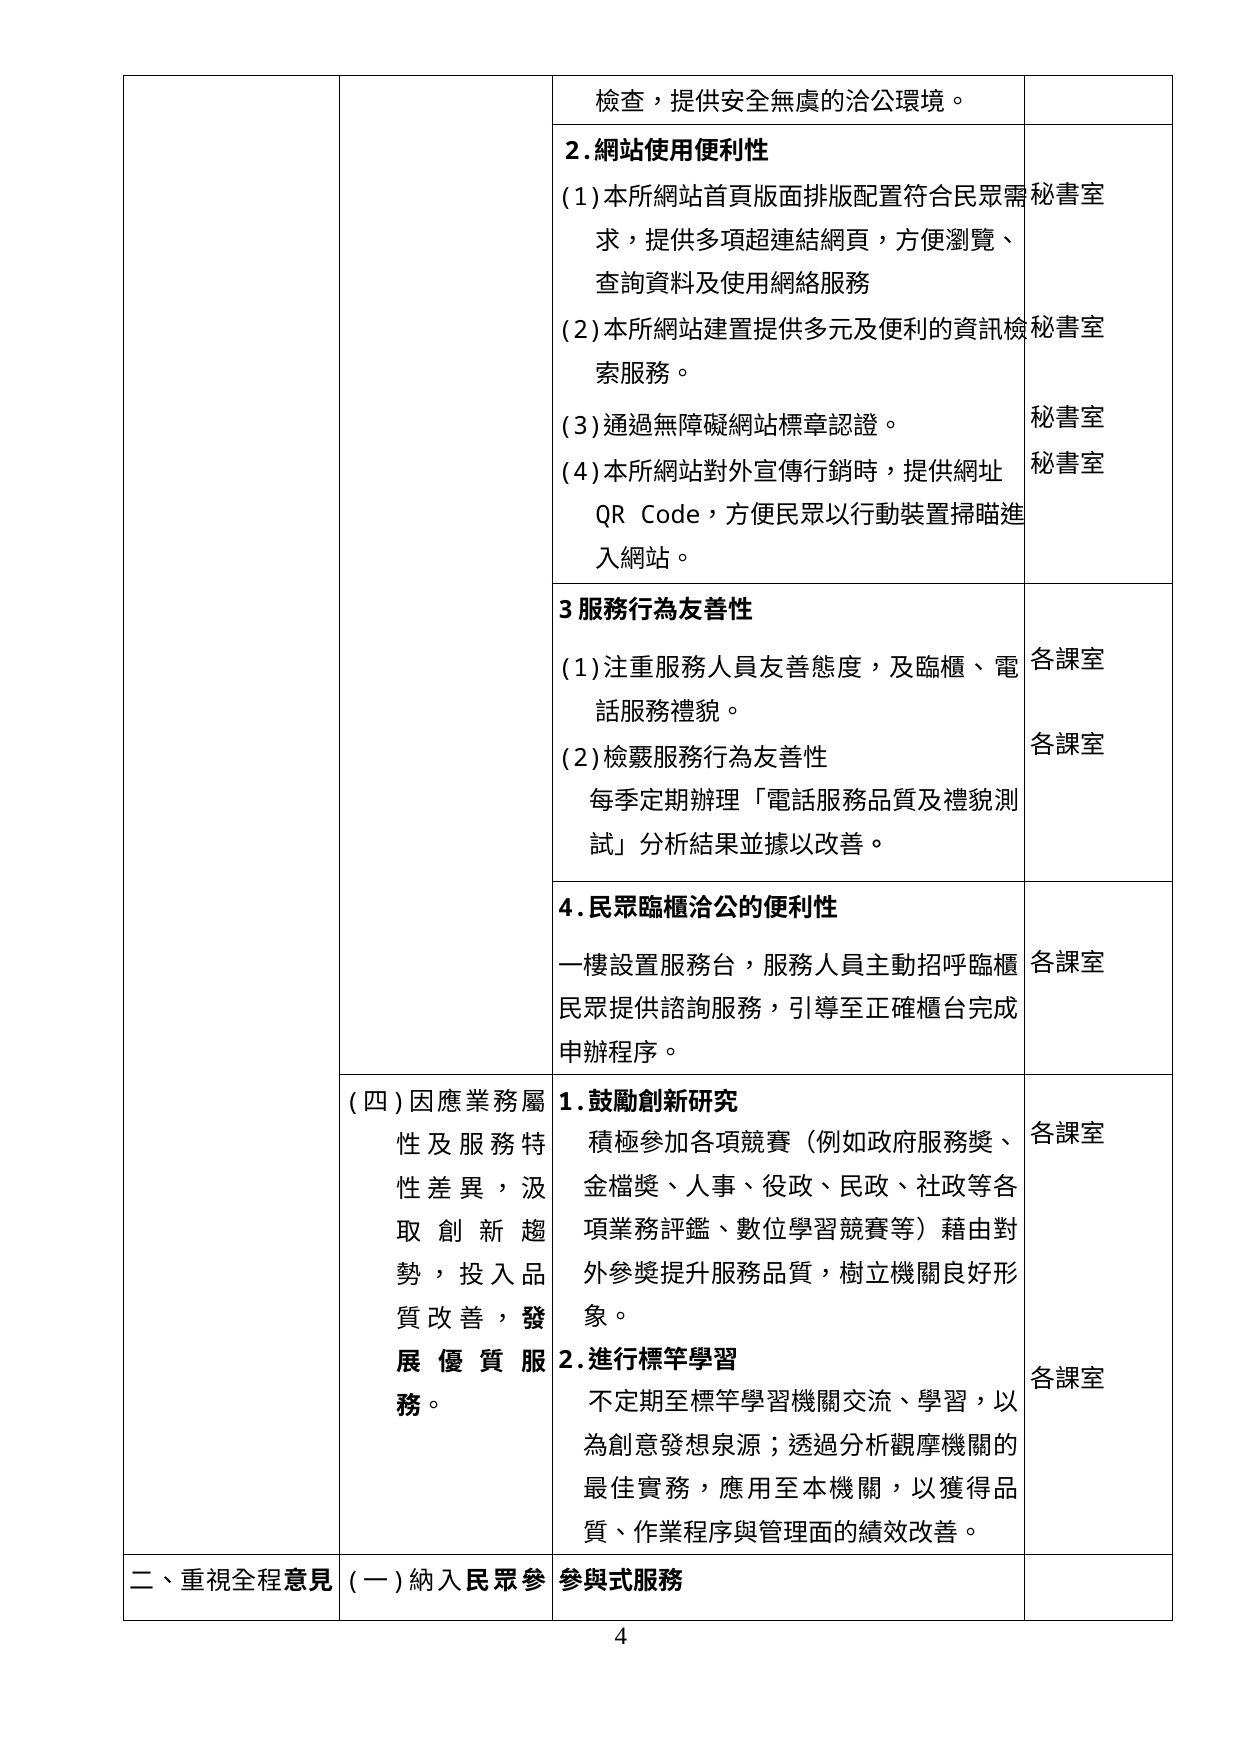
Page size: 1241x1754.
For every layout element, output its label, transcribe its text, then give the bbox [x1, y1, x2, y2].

table_cell 二、重視全程意見 [124, 1555, 339, 1620]
table_cell [124, 76, 339, 1554]
table_cell 4.民眾臨櫃洽公的便利性 一樓設置服務台，服務人員主動招呼臨櫃民眾提供諮詢服務，引導至正確櫃台完成申辦程序。 [553, 882, 1024, 1074]
table_cell 秘書室 秘書室 秘書室 秘書室 [1025, 125, 1172, 583]
table_cell 各課室 各課室 [1025, 1075, 1172, 1554]
table_cell [1025, 1555, 1172, 1620]
table_cell (四)因應業務屬性及服務特性差異，汲取創新趨勢，投入品質改善，發展優質服務。 [340, 1075, 552, 1554]
table_cell 1.鼓勵創新研究 積極參加各項競賽（例如政府服務奬、 金檔奬、人事、役政、民政、社政等各項業務評鑑、數位學習競賽等）藉由對外參奬提升服務品質，樹立機關良好形象。 2.進行標竿學習 不定期至標竿學習機關交流、學習，以為創意發想泉源；透過分析觀摩機關的最佳實務，應用至本機關，以獲得品質、作業程序與管理面的績效改善。 [553, 1075, 1024, 1554]
table_cell 參與式服務 [553, 1555, 1024, 1620]
table_cell [340, 76, 552, 1074]
table_cell (一)納入民眾參 [340, 1555, 552, 1620]
table_cell 檢查，提供安全無虞的洽公環境。 [553, 76, 1024, 124]
table_cell 3服務行為友善性 (1)注重服務人員友善態度，及臨櫃、電話服務禮貌。 (2)檢覈服務行為友善性 每季定期辦理「電話服務品質及禮貌測試」分析結果並據以改善。 [553, 584, 1024, 881]
table_cell 2.網站使用便利性 (1)本所網站首頁版面排版配置符合民眾需求，提供多項超連結網頁，方便瀏覽、查詢資料及使用網絡服務 (2)本所網站建置提供多元及便利的資訊檢索服務。 (3)通過無障礙網站標章認證。 (4)本所網站對外宣傳行銷時，提供網址 QR Code，方便民眾以行動裝置掃瞄進入網站。 [553, 125, 1024, 583]
table_cell 各課室 [1025, 882, 1172, 1074]
table_cell 各課室 各課室 [1025, 584, 1172, 881]
table_cell [1025, 76, 1172, 124]
